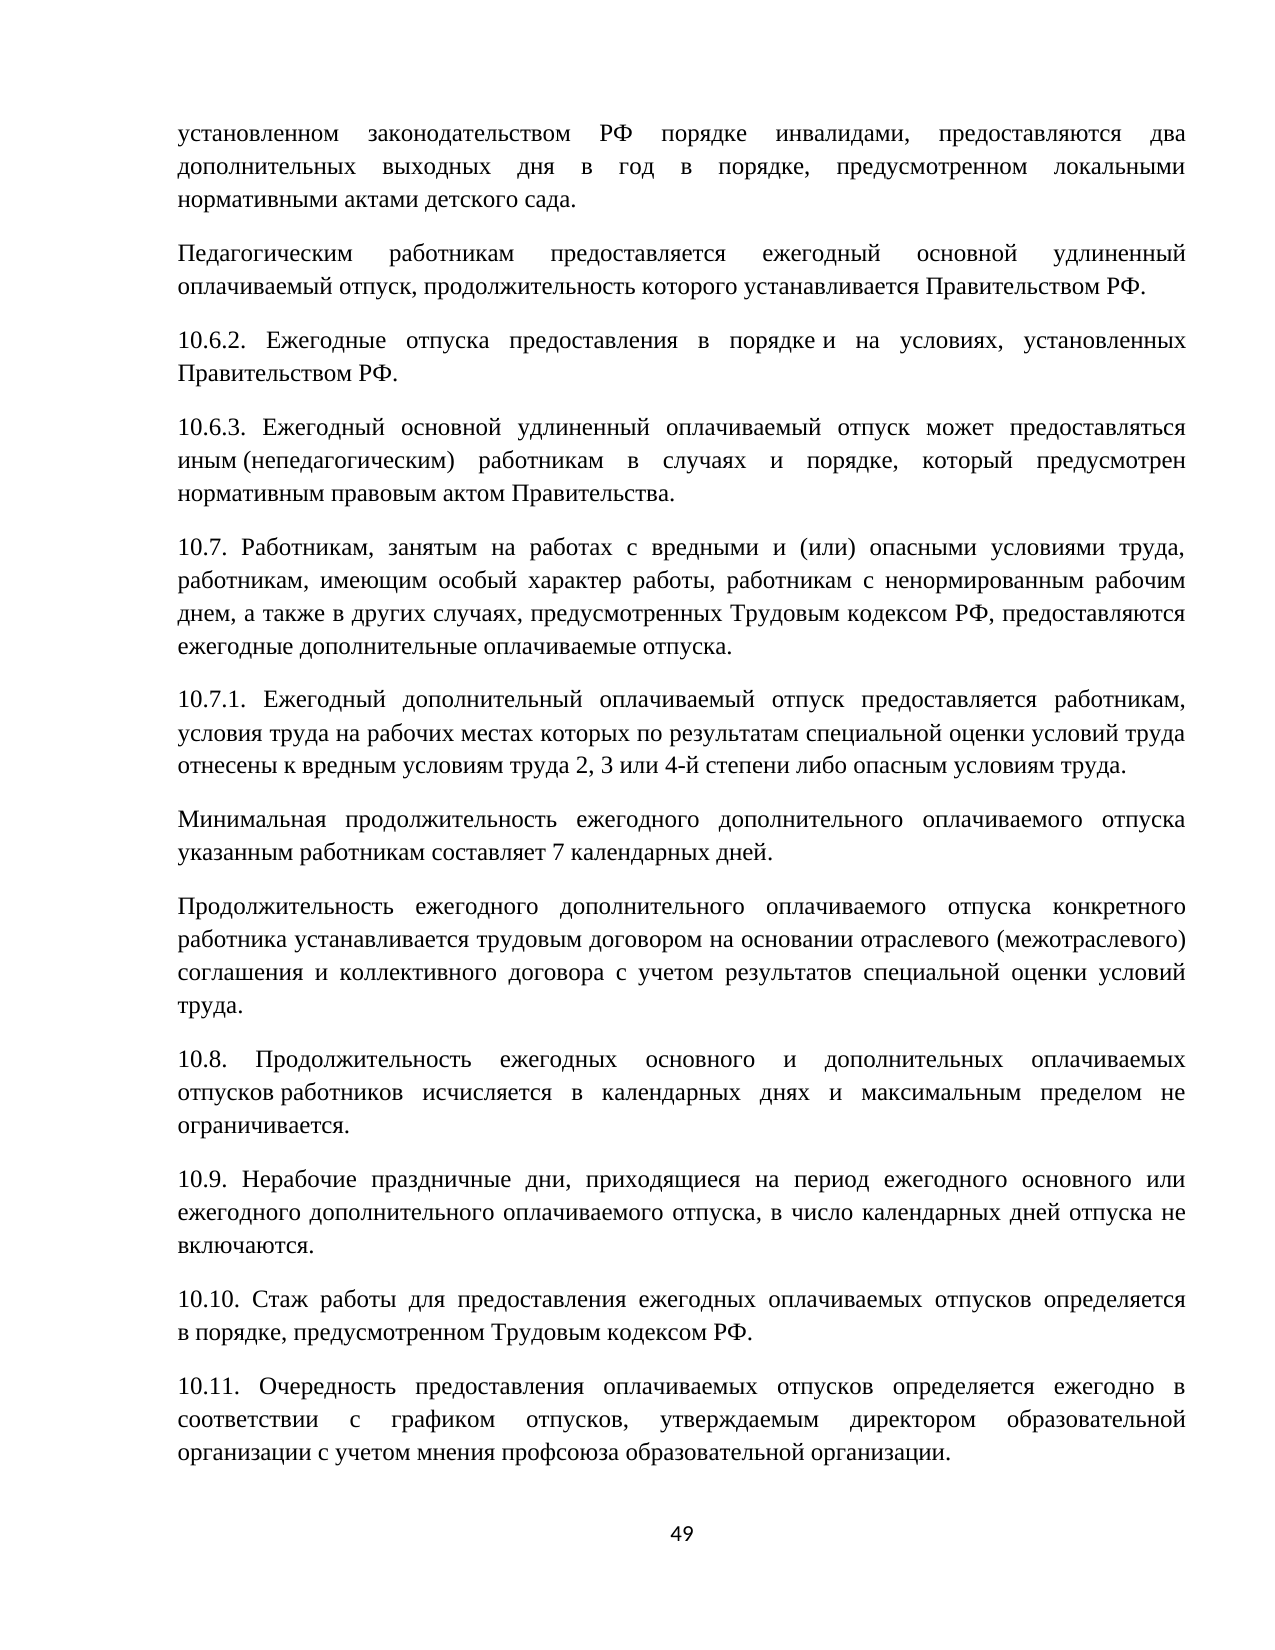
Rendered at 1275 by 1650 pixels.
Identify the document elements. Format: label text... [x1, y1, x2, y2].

text 10.6.3. Ежегодный основной удлиненный оплачиваемый отпуск может предоставляться иным (непедагогическим) работникам в случаях и порядке, который предусмотрен нормативным правовым актом Правительства. [177, 412, 1186, 507]
text 10.7. Работникам, занятым на работах с вредными и (или) опасными условиями труда, работникам, имеющим особый характер работы, работникам с ненормированным рабочим днем, а также в других случаях, предусмотренных Трудовым кодексом РФ, предоставляются ежегодные дополнительные оплачиваемые отпуска. [177, 532, 1186, 659]
text 10.7.1. Ежегодный дополнительный оплачиваемый отпуск предоставляется работникам, условия труда на рабочих местах которых по результатам специальной оценки условий труда отнесены к вредным условиям труда 2, 3 или 4-й степени либо опасным условиям труда. [177, 684, 1186, 779]
text 10.10. Стаж работы для предоставления ежегодных оплачиваемых отпусков определяется в порядке, предусмотренном Трудовым кодексом РФ. [177, 1284, 1186, 1346]
text установленном законодательством РФ порядке инвалидами, предоставляются два дополнительных выходных дня в год в порядке, предусмотренном локальными нормативными актами детского сада. [177, 118, 1186, 213]
text 10.8. Продолжительность ежегодных основного и дополнительных оплачиваемых отпусков работников исчисляется в календарных днях и максимальным пределом не ограничивается. [177, 1044, 1186, 1139]
text 10.6.2. Ежегодные отпуска предоставления в порядке и на условиях, установленных Правительством РФ. [177, 325, 1186, 387]
text Продолжительность ежегодного дополнительного оплачиваемого отпуска конкретного работника устанавливается трудовым договором на основании отраслевого (межотраслевого) соглашения и коллективного договора с учетом результатов специальной оценки условий труда. [177, 891, 1186, 1019]
text 10.9. Нерабочие праздничные дни, приходящиеся на период ежегодного основного или ежегодного дополнительного оплачиваемого отпуска, в число календарных дней отпуска не включаются. [177, 1164, 1186, 1259]
text Минимальная продолжительность ежегодного дополнительного оплачиваемого отпуска указанным работникам составляет 7 календарных дней. [177, 804, 1186, 866]
text 10.11. Очередность предоставления оплачиваемых отпусков определяется ежегодно в соответствии с графиком отпусков, утверждаемым директором образовательной организации с учетом мнения профсоюза образовательной организации. [177, 1371, 1186, 1466]
text Педагогическим работникам предоставляется ежегодный основной удлиненный оплачиваемый отпуск, продолжительность которого устанавливается Правительством РФ. [177, 238, 1186, 300]
